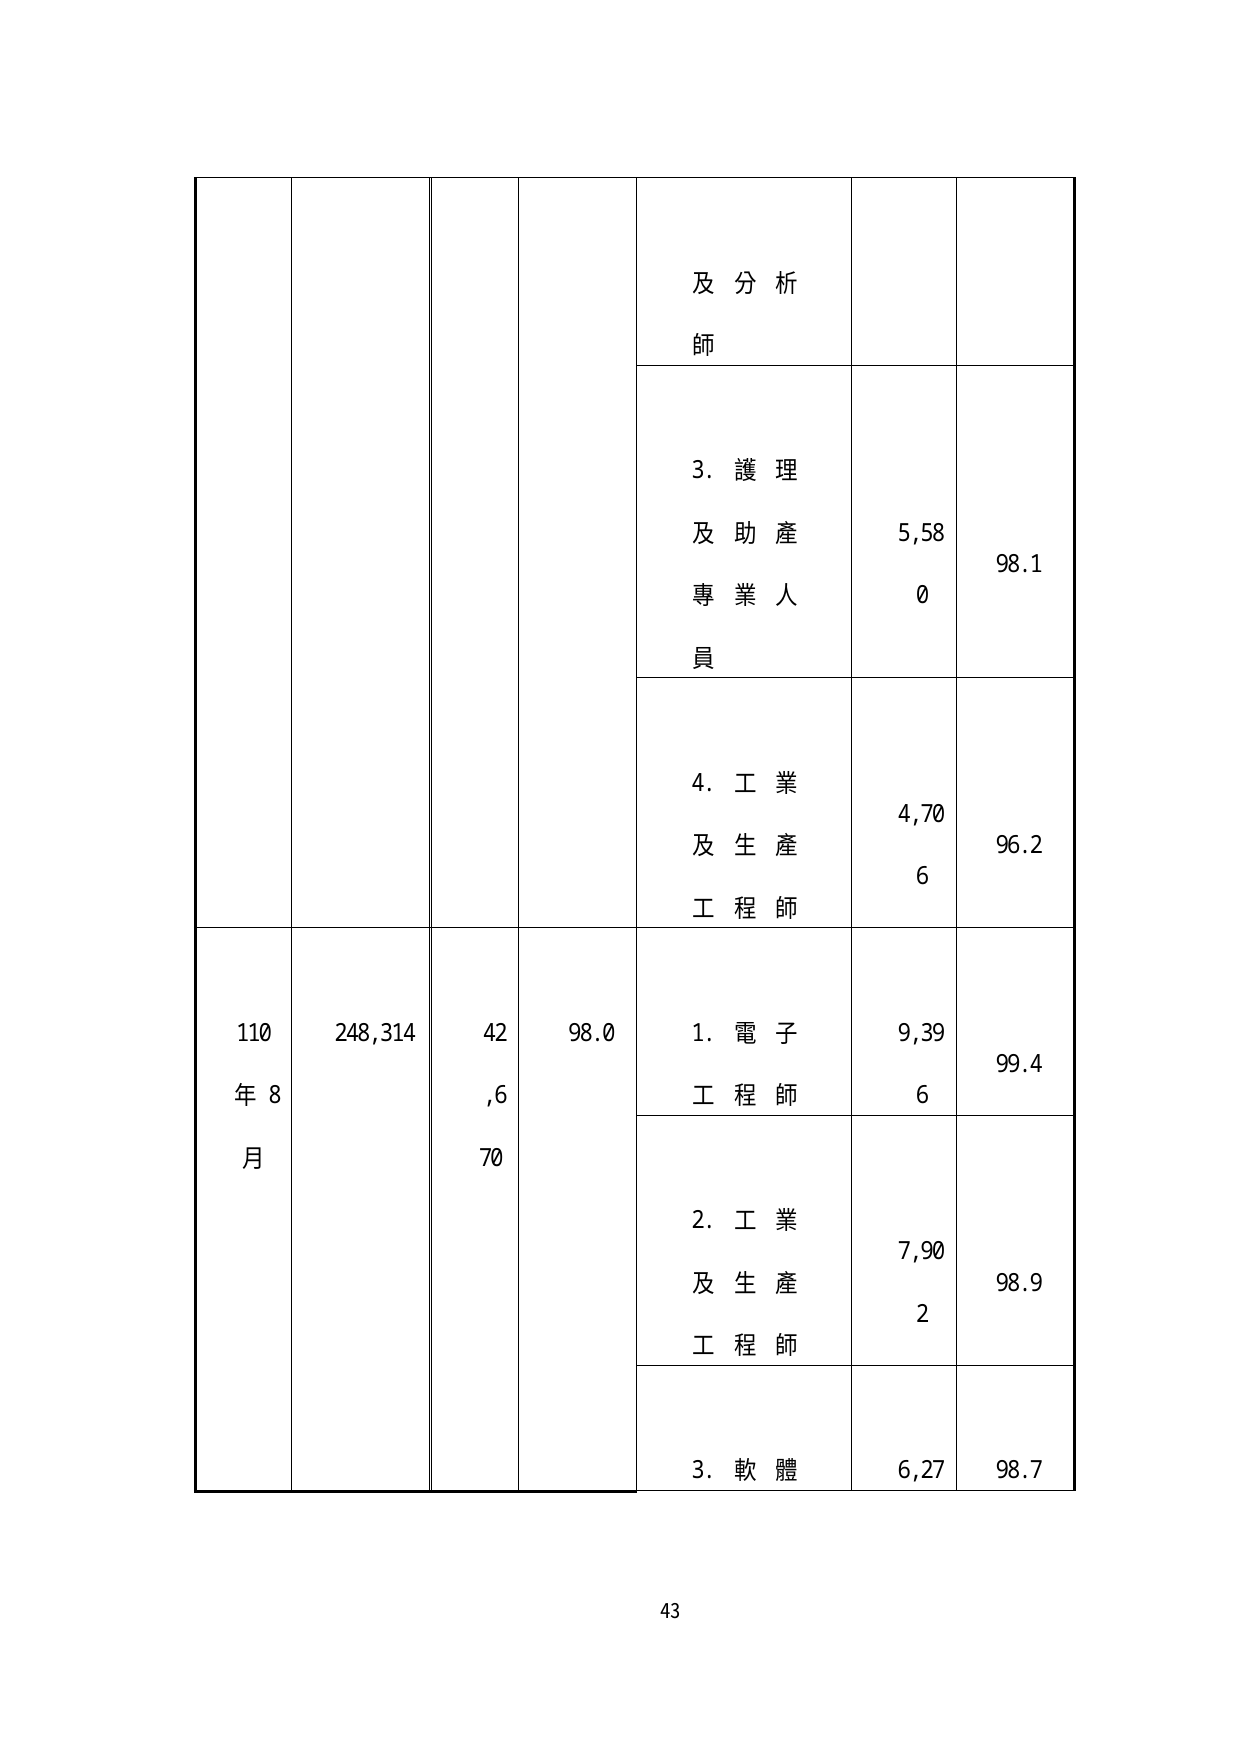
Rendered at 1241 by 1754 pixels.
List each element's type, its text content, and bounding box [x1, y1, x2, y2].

table_cell 42,670 [432, 928, 518, 1490]
table_cell 5,580 [852, 366, 956, 677]
table_cell [432, 178, 518, 927]
table_cell 99.4 [957, 928, 1073, 1115]
table_cell 3.護理及助產專業人員 [637, 366, 851, 677]
table_cell 98.0 [519, 928, 636, 1490]
table_cell [852, 178, 956, 365]
table_cell 98.7 [957, 1366, 1073, 1490]
table_cell 96.2 [957, 678, 1073, 927]
table_cell 3.軟體 [637, 1366, 851, 1490]
table_cell [197, 178, 291, 927]
table_cell 98.1 [957, 366, 1073, 677]
table_cell 9,396 [852, 928, 956, 1115]
table_cell [292, 178, 429, 927]
table_cell [957, 178, 1073, 365]
table_cell 7,902 [852, 1116, 956, 1365]
table_cell 4,706 [852, 678, 956, 927]
table_cell [519, 178, 636, 927]
table_cell 4.工業及生產工程師 [637, 678, 851, 927]
table_cell 及分析師 [637, 178, 851, 365]
table_cell 110年8月 [197, 928, 291, 1490]
table_cell 2.工業及生產工程師 [637, 1116, 851, 1365]
table_cell 248,314 [292, 928, 429, 1490]
table_cell 6,27 [852, 1366, 956, 1490]
table_cell 1.電子工程師 [637, 928, 851, 1115]
table_cell 98.9 [957, 1116, 1073, 1365]
